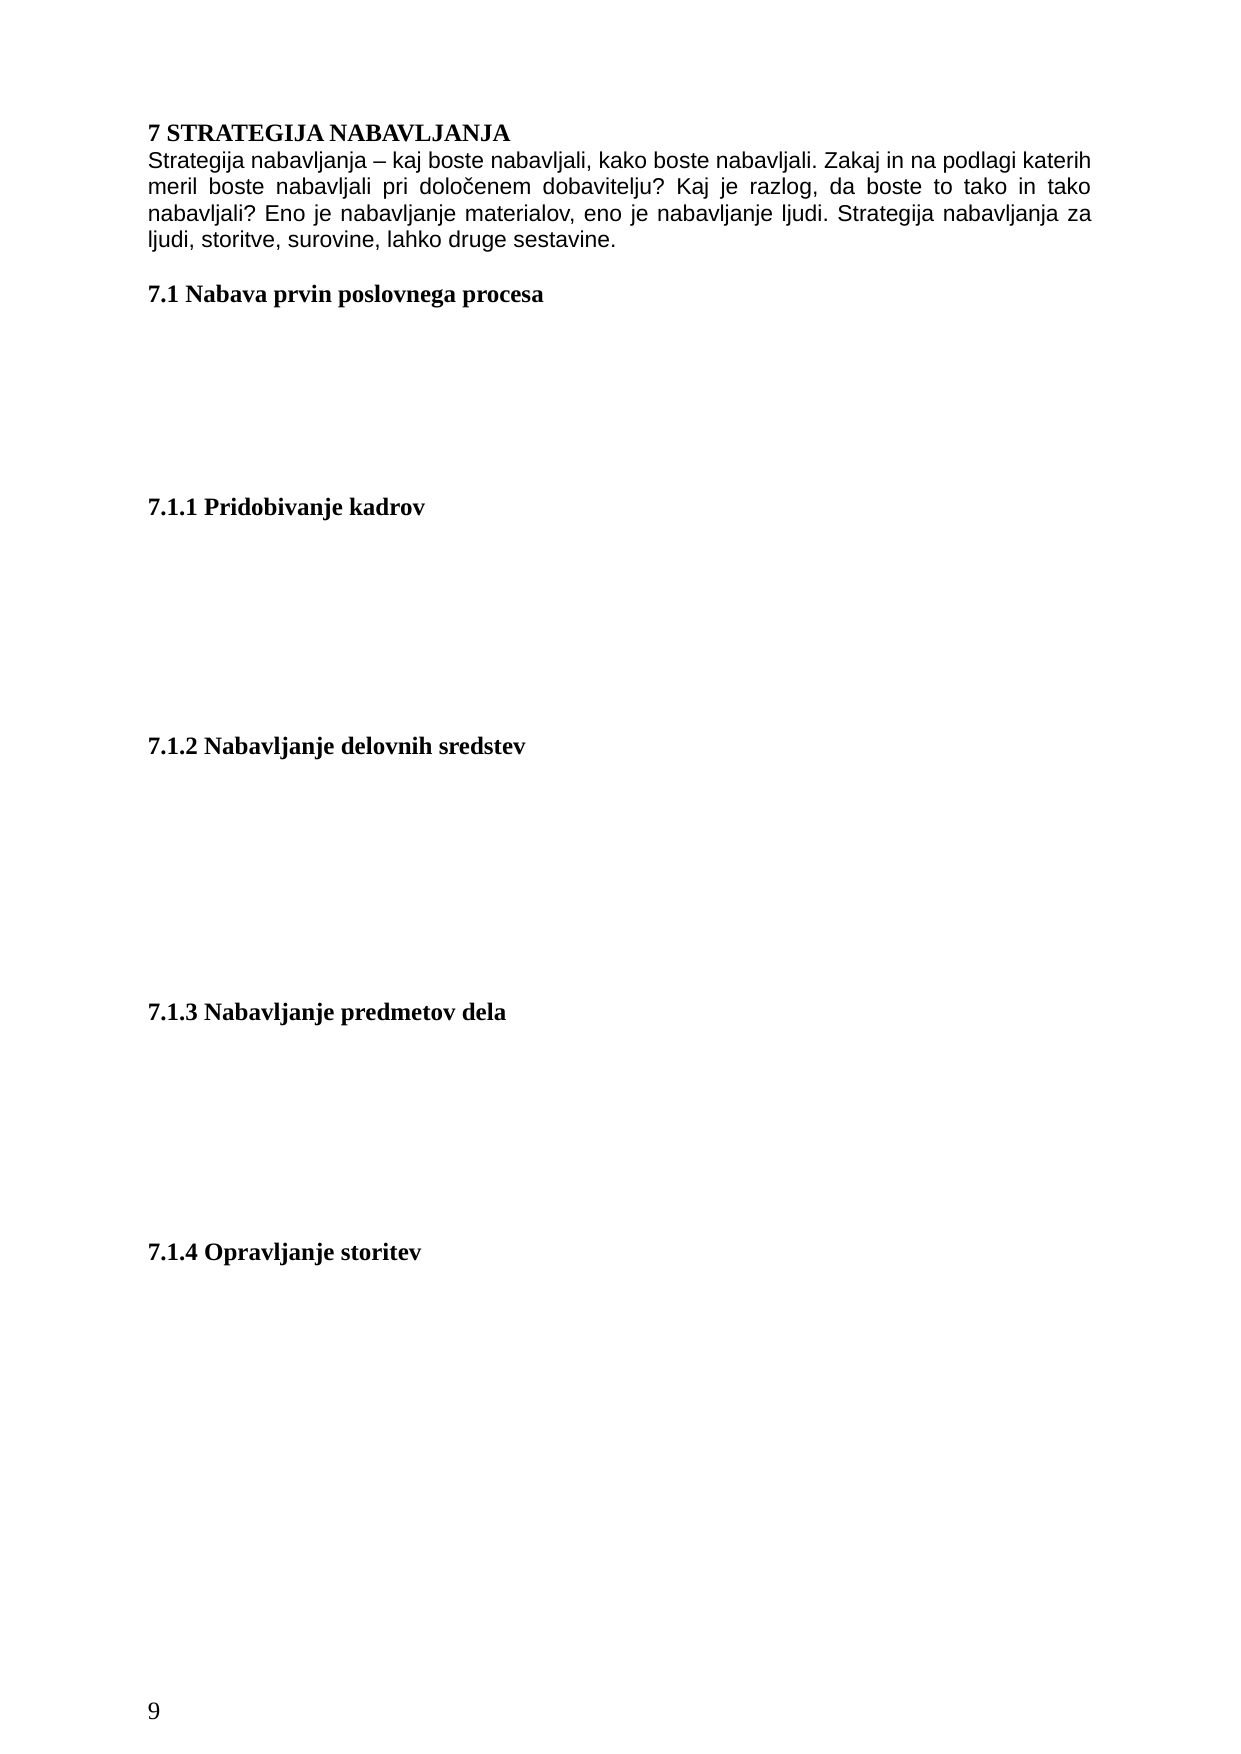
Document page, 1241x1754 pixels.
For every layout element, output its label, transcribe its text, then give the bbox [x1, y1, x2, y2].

subtitle 7 STRATEGIJA NABAVLJANJA [148, 118, 1092, 147]
subtitle 7.1.4 Opravljanje storitev [148, 1237, 1092, 1266]
subtitle 7.1.1 Pridobivanje kadrov [148, 492, 1092, 521]
subtitle 7.1.2 Nabavljanje delovnih sredstev [148, 731, 1092, 760]
subtitle 7.1.3 Nabavljanje predmetov dela [148, 997, 1092, 1026]
text Strategija nabavljanja – kaj boste nabavljali, kako boste nabavljali. Zakaj in na podlagi katerih meril boste nabavljali pri določenem dobavitelju? Kaj je razlog, da boste to tako in tako nabavljali? Eno je nabavljanje materialov, eno je nabavljanje ljudi. Strategija nabavljanja za ljudi, storitve, surovine, lahko druge sestavine. [148, 147, 1092, 252]
subtitle 7.1 Nabava prvin poslovnega procesa [148, 279, 1092, 307]
